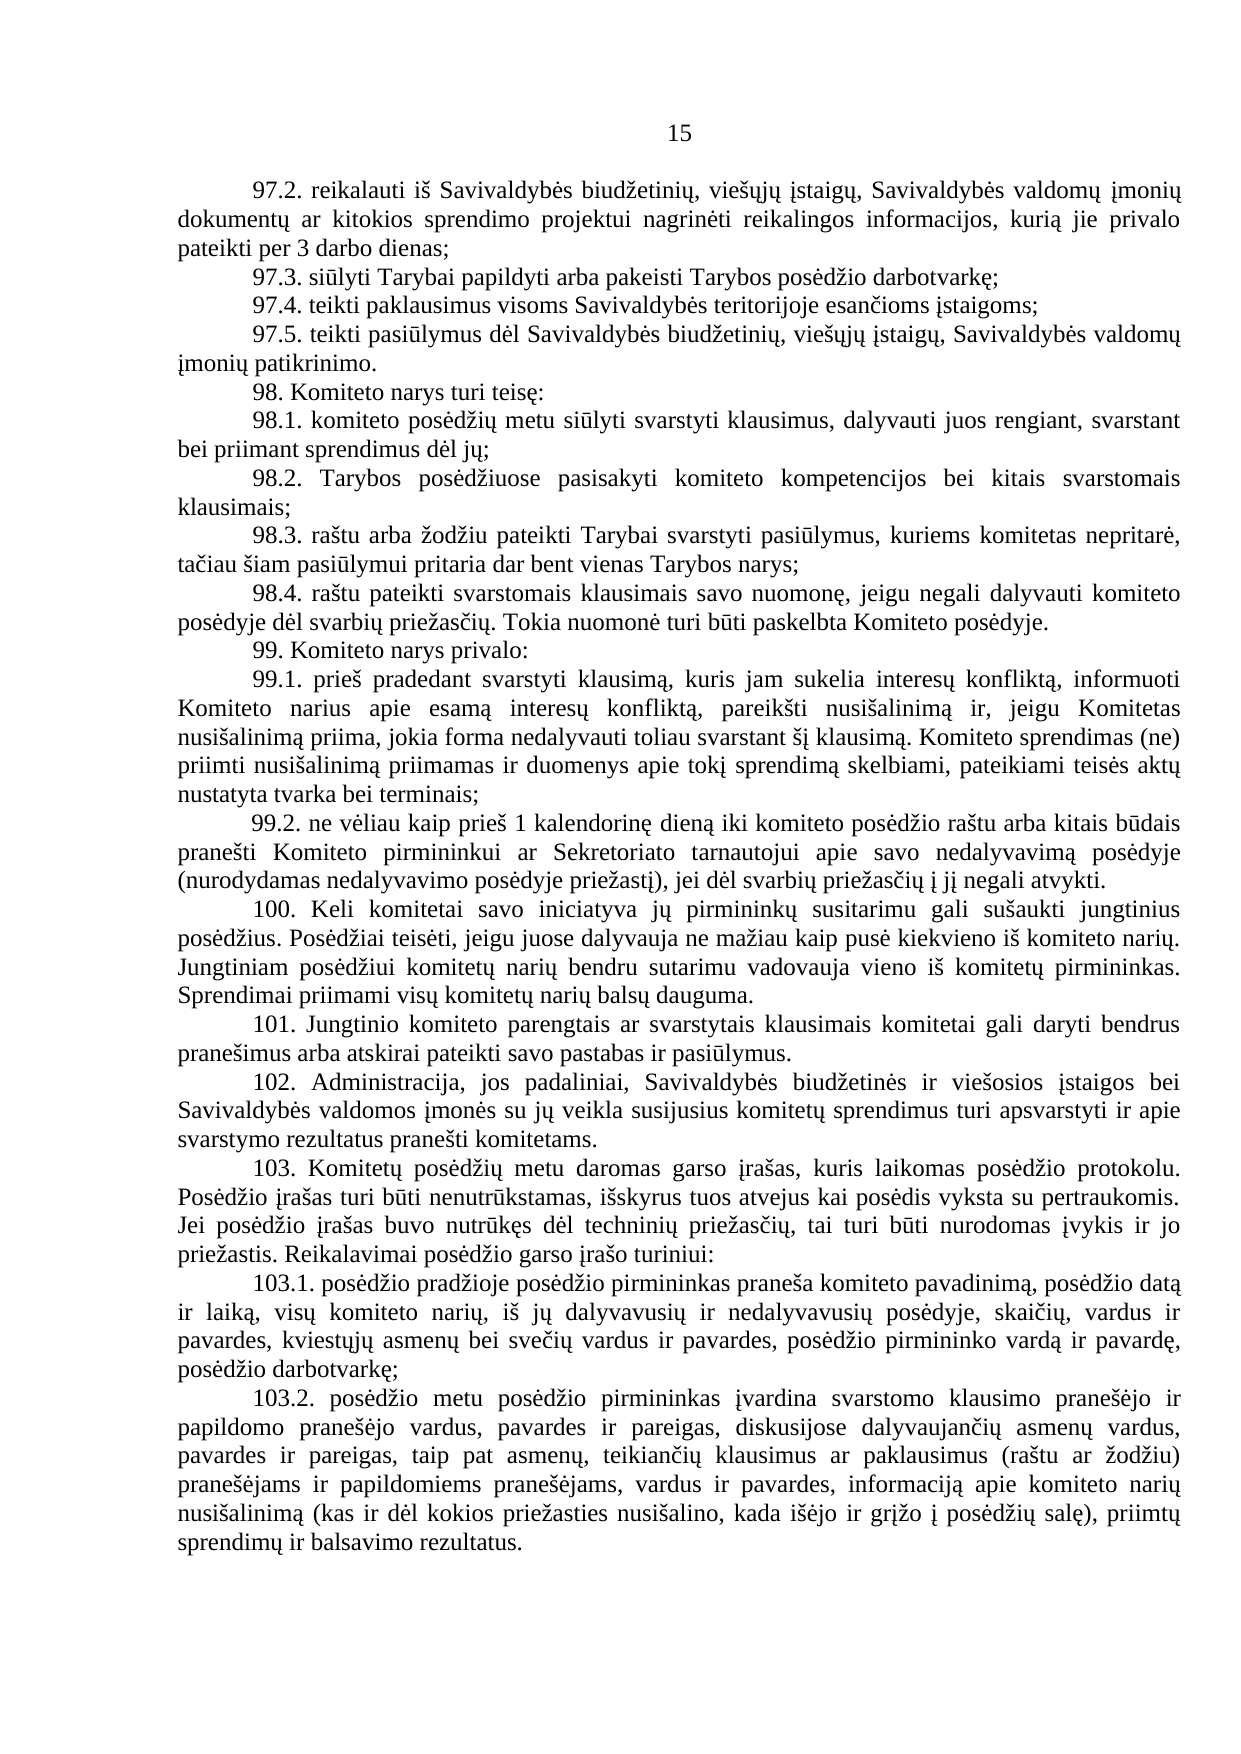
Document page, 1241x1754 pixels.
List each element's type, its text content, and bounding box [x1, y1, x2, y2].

text 98.3. raštu arba žodžiu pateikti Tarybai svarstyti pasiūlymus, kuriems komitetas nepritarė, tačiau šiam pasiūlymui pritaria dar bent vienas Tarybos narys; [177, 521, 1181, 578]
text 102. Administracija, jos padaliniai, Savivaldybės biudžetinės ir viešosios įstaigos bei Savivaldybės valdomos įmonės su jų veikla susijusius komitetų sprendimus turi apsvarstyti ir apie svarstymo rezultatus pranešti komitetams. [177, 1067, 1181, 1153]
text 103. Komitetų posėdžių metu daromas garso įrašas, kuris laikomas posėdžio protokolu. Posėdžio įrašas turi būti nenutrūkstamas, išskyrus tuos atvejus kai posėdis vyksta su pertraukomis. Jei posėdžio įrašas buvo nutrūkęs dėl techninių priežasčių, tai turi būti nurodomas įvykis ir jo priežastis. Reikalavimai posėdžio garso įrašo turiniui: [177, 1153, 1181, 1268]
text 100. Keli komitetai savo iniciatyva jų pirmininkų susitarimu gali sušaukti jungtinius posėdžius. Posėdžiai teisėti, jeigu juose dalyvauja ne mažiau kaip pusė kiekvieno iš komiteto narių. Jungtiniam posėdžiui komitetų narių bendru sutarimu vadovauja vieno iš komitetų pirmininkas. Sprendimai priimami visų komitetų narių balsų dauguma. [177, 894, 1181, 1009]
text 98.1. komiteto posėdžių metu siūlyti svarstyti klausimus, dalyvauti juos rengiant, svarstant bei priimant sprendimus dėl jų; [177, 406, 1181, 463]
text 97.3. siūlyti Tarybai papildyti arba pakeisti Tarybos posėdžio darbotvarkę; [177, 262, 1181, 291]
text 97.4. teikti paklausimus visoms Savivaldybės teritorijoje esančioms įstaigoms; [177, 291, 1181, 319]
text 99.1. prieš pradedant svarstyti klausimą, kuris jam sukelia interesų konfliktą, informuoti Komiteto narius apie esamą interesų konfliktą, pareikšti nusišalinimą ir, jeigu Komitetas nusišalinimą priima, jokia forma nedalyvauti toliau svarstant šį klausimą. Komiteto sprendimas (ne) priimti nusišalinimą priimamas ir duomenys apie tokį sprendimą skelbiami, pateikiami teisės aktų nustatyta tvarka bei terminais; [177, 664, 1181, 808]
text 98.4. raštu pateikti svarstomais klausimais savo nuomonę, jeigu negali dalyvauti komiteto posėdyje dėl svarbių priežasčių. Tokia nuomonė turi būti paskelbta Komiteto posėdyje. [177, 578, 1181, 636]
text 103.1. posėdžio pradžioje posėdžio pirmininkas praneša komiteto pavadinimą, posėdžio datą ir laiką, visų komiteto narių, iš jų dalyvavusių ir nedalyvavusių posėdyje, skaičių, vardus ir pavardes, kviestųjų asmenų bei svečių vardus ir pavardes, posėdžio pirmininko vardą ir pavardę, posėdžio darbotvarkę; [177, 1268, 1181, 1383]
text 101. Jungtinio komiteto parengtais ar svarstytais klausimais komitetai gali daryti bendrus pranešimus arba atskirai pateikti savo pastabas ir pasiūlymus. [177, 1009, 1181, 1067]
text 97.2. reikalauti iš Savivaldybės biudžetinių, viešųjų įstaigų, Savivaldybės valdomų įmonių dokumentų ar kitokios sprendimo projektui nagrinėti reikalingos informacijos, kurią jie privalo pateikti per 3 darbo dienas; [177, 176, 1181, 262]
text 97.5. teikti pasiūlymus dėl Savivaldybės biudžetinių, viešųjų įstaigų, Savivaldybės valdomų įmonių patikrinimo. [177, 319, 1181, 377]
text 98.2. Tarybos posėdžiuose pasisakyti komiteto kompetencijos bei kitais svarstomais klausimais; [177, 463, 1181, 521]
text 98. Komiteto narys turi teisę: [177, 377, 1181, 406]
text 99. Komiteto narys privalo: [177, 636, 1181, 664]
text 103.2. posėdžio metu posėdžio pirmininkas įvardina svarstomo klausimo pranešėjo ir papildomo pranešėjo vardus, pavardes ir pareigas, diskusijose dalyvaujančių asmenų vardus, pavardes ir pareigas, taip pat asmenų, teikiančių klausimus ar paklausimus (raštu ar žodžiu) pranešėjams ir papildomiems pranešėjams, vardus ir pavardes, informaciją apie komiteto narių nusišalinimą (kas ir dėl kokios priežasties nusišalino, kada išėjo ir grįžo į posėdžių salę), priimtų sprendimų ir balsavimo rezultatus. [177, 1383, 1181, 1556]
text 99.2. ne vėliau kaip prieš 1 kalendorinę dieną iki komiteto posėdžio raštu arba kitais būdais pranešti Komiteto pirmininkui ar Sekretoriato tarnautojui apie savo nedalyvavimą posėdyje (nurodydamas nedalyvavimo posėdyje priežastį), jei dėl svarbių priežasčių į jį negali atvykti. [177, 808, 1181, 894]
